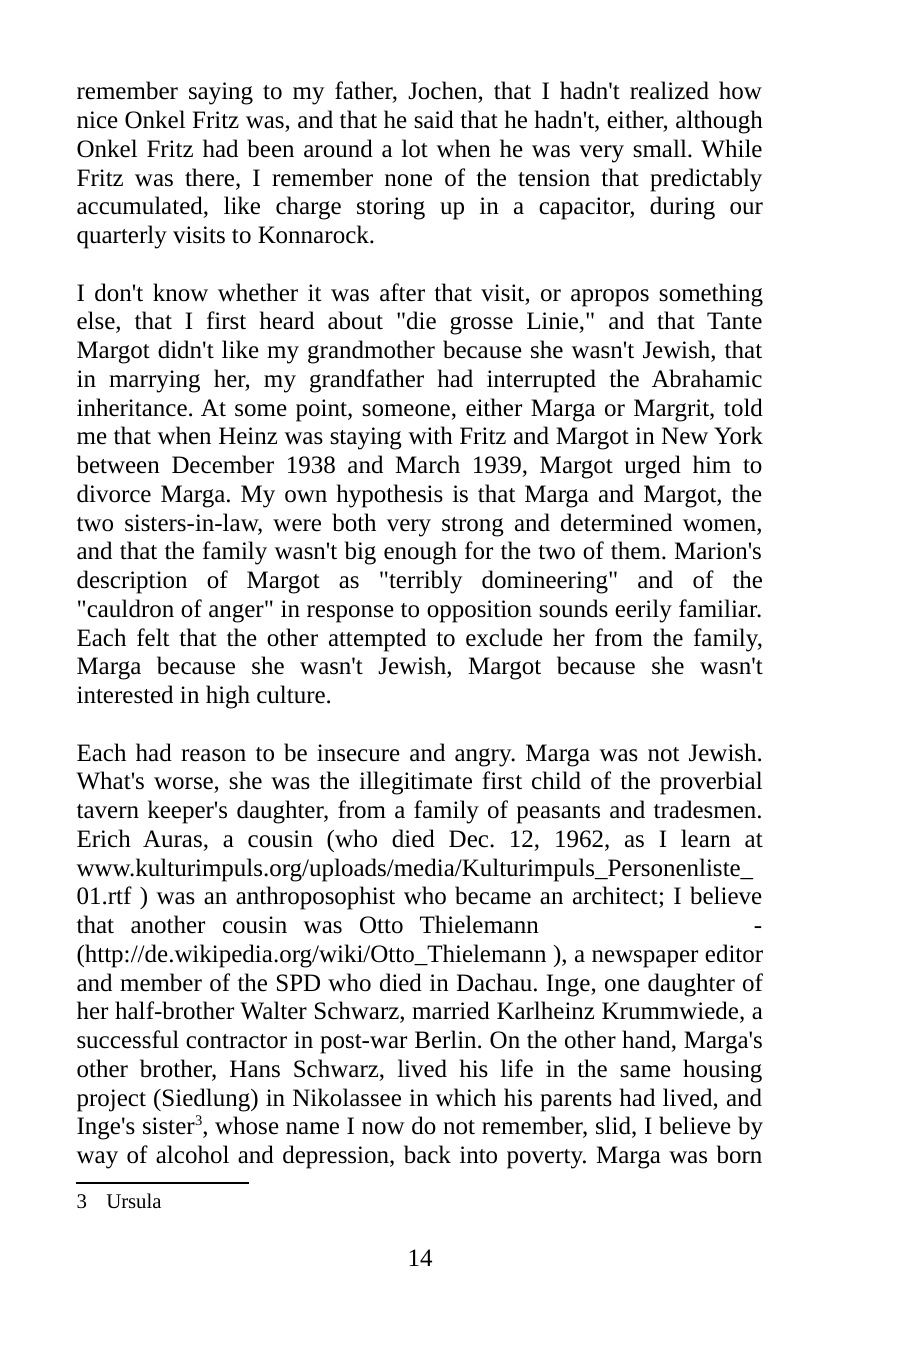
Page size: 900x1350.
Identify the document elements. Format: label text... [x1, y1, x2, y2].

text Each had reason to be insecure and angry. Marga was not Jewish. What's worse, she was the illegitimate first child of the proverbial tavern keeper's daughter, from a family of peasants and tradesmen. Erich Auras, a cousin (who died Dec. 12, 1962, as I learn at www.kulturimpuls.org/uploads/media/Kulturimpuls_Personenliste_01.rtf ) was an anthroposophist who became an architect; I believe that another cousin was Otto Thielemann - (http://de.wikipedia.org/wiki/Otto_Thielemann ), a newspaper editor and member of the SPD who died in Dachau. Inge, one daughter of her half-brother Walter Schwarz, married Karlheinz Krummwiede, a successful contractor in post-war Berlin. On the other hand, Marga's other brother, Hans Schwarz, lived his life in the same housing project (Siedlung) in Nikolassee in which his parents had lived, and Inge's sister, whose name I now do not remember, slid, I believe by way of alcohol and depression, back into poverty. Marga was born [76, 738, 763, 1169]
text I don't know whether it was after that visit, or apropos something else, that I first heard about "die grosse Linie," and that Tante Margot didn't like my grandmother because she wasn't Jewish, that in marrying her, my grandfather had interrupted the Abrahamic inheritance. At some point, someone, either Marga or Margrit, told me that when Heinz was staying with Fritz and Margot in New York between December 1938 and March 1939, Margot urged him to divorce Marga. My own hypothesis is that Marga and Margot, the two sisters-in-law, were both very strong and determined women, and that the family wasn't big enough for the two of them. Marion's description of Margot as "terribly domineering" and of the "cauldron of anger" in response to opposition sounds eerily familiar. Each felt that the other attempted to exclude her from the family, Marga because she wasn't Jewish, Margot because she wasn't interested in high culture. [76, 278, 763, 709]
text remember saying to my father, Jochen, that I hadn't realized how nice Onkel Fritz was, and that he said that he hadn't, either, although Onkel Fritz had been around a lot when he was very small. While Fritz was there, I remember none of the tension that predictably accumulated, like charge storing up in a capacitor, during our quarterly visits to Konnarock. [76, 76, 763, 249]
text Ursula [76, 1189, 763, 1213]
